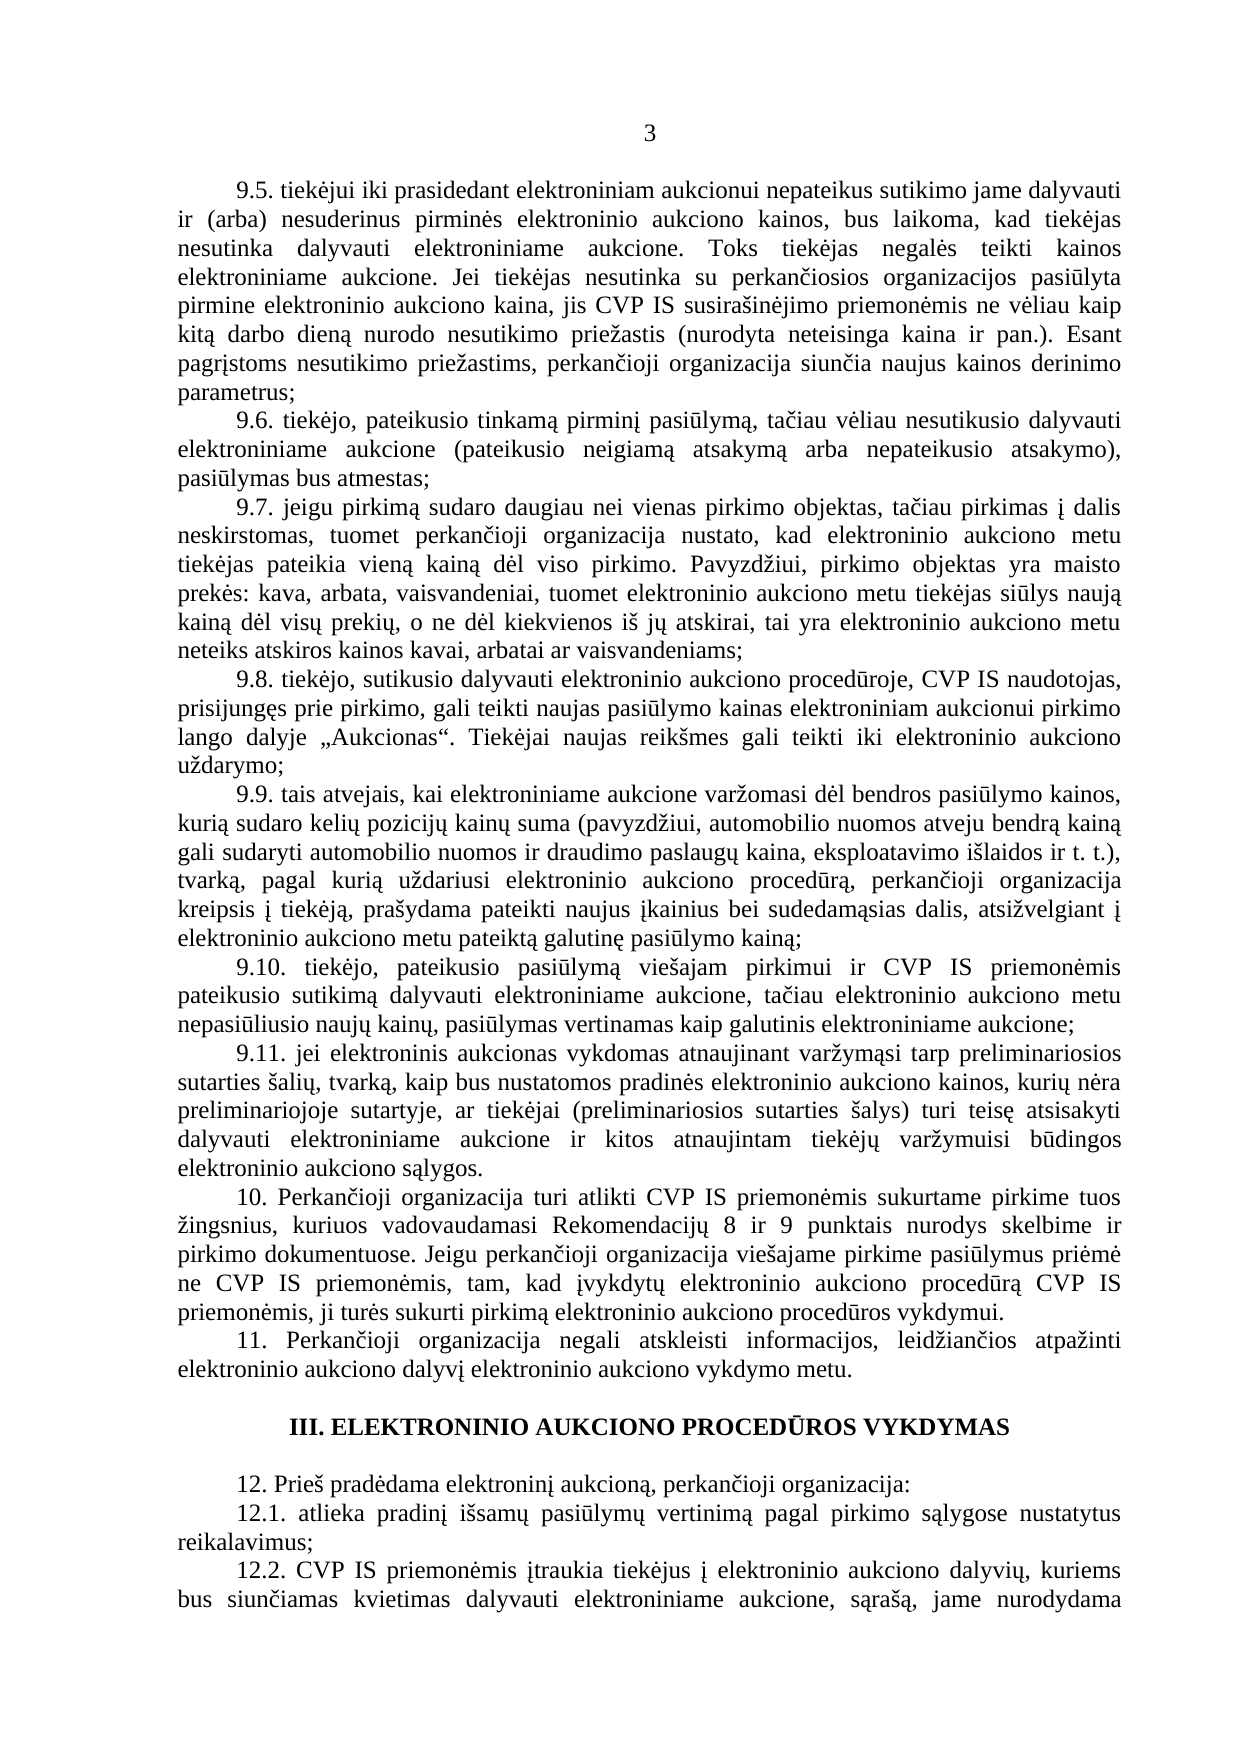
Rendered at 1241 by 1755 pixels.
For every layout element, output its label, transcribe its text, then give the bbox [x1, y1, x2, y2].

text 9.9. tais atvejais, kai elektroniniame aukcione varžomasi dėl bendros pasiūlymo kainos, kurią sudaro kelių pozicijų kainų suma (pavyzdžiui, automobilio nuomos atveju bendrą kainą gali sudaryti automobilio nuomos ir draudimo paslaugų kaina, eksploatavimo išlaidos ir t. t.), tvarką, pagal kurią uždariusi elektroninio aukciono procedūrą, perkančioji organizacija kreipsis į tiekėją, prašydama pateikti naujus įkainius bei sudedamąsias dalis, atsižvelgiant į elektroninio aukciono metu pateiktą galutinę pasiūlymo kainą; [177, 779, 1122, 952]
text 9.6. tiekėjo, pateikusio tinkamą pirminį pasiūlymą, tačiau vėliau nesutikusio dalyvauti elektroniniame aukcione (pateikusio neigiamą atsakymą arba nepateikusio atsakymo), pasiūlymas bus atmestas; [177, 406, 1122, 492]
text 9.7. jeigu pirkimą sudaro daugiau nei vienas pirkimo objektas, tačiau pirkimas į dalis neskirstomas, tuomet perkančioji organizacija nustato, kad elektroninio aukciono metu tiekėjas pateikia vieną kainą dėl viso pirkimo. Pavyzdžiui, pirkimo objektas yra maisto prekės: kava, arbata, vaisvandeniai, tuomet elektroninio aukciono metu tiekėjas siūlys naują kainą dėl visų prekių, o ne dėl kiekvienos iš jų atskirai, tai yra elektroninio aukciono metu neteiks atskiros kainos kavai, arbatai ar vaisvandeniams; [177, 492, 1122, 664]
text 9.11. jei elektroninis aukcionas vykdomas atnaujinant varžymąsi tarp preliminariosios sutarties šalių, tvarką, kaip bus nustatomos pradinės elektroninio aukciono kainos, kurių nėra preliminariojoje sutartyje, ar tiekėjai (preliminariosios sutarties šalys) turi teisę atsisakyti dalyvauti elektroniniame aukcione ir kitos atnaujintam tiekėjų varžymuisi būdingos elektroninio aukciono sąlygos. [177, 1038, 1122, 1182]
text 12.1. atlieka pradinį išsamų pasiūlymų vertinimą pagal pirkimo sąlygose nustatytus reikalavimus; [177, 1498, 1122, 1556]
text 9.5. tiekėjui iki prasidedant elektroniniam aukcionui nepateikus sutikimo jame dalyvauti ir (arba) nesuderinus pirminės elektroninio aukciono kainos, bus laikoma, kad tiekėjas nesutinka dalyvauti elektroniniame aukcione. Toks tiekėjas negalės teikti kainos elektroniniame aukcione. Jei tiekėjas nesutinka su perkančiosios organizacijos pasiūlyta pirmine elektroninio aukciono kaina, jis CVP IS susirašinėjimo priemonėmis ne vėliau kaip kitą darbo dieną nurodo nesutikimo priežastis (nurodyta neteisinga kaina ir pan.). Esant pagrįstoms nesutikimo priežastims, perkančioji organizacija siunčia naujus kainos derinimo parametrus; [177, 176, 1122, 406]
text 9.8. tiekėjo, sutikusio dalyvauti elektroninio aukciono procedūroje, CVP IS naudotojas, prisijungęs prie pirkimo, gali teikti naujas pasiūlymo kainas elektroniniam aukcionui pirkimo lango dalyje „Aukcionas“. Tiekėjai naujas reikšmes gali teikti iki elektroninio aukciono uždarymo; [177, 664, 1122, 779]
text 9.10. tiekėjo, pateikusio pasiūlymą viešajam pirkimui ir CVP IS priemonėmis pateikusio sutikimą dalyvauti elektroniniame aukcione, tačiau elektroninio aukciono metu nepasiūliusio naujų kainų, pasiūlymas vertinamas kaip galutinis elektroniniame aukcione; [177, 952, 1122, 1038]
text 10. Perkančioji organizacija turi atlikti CVP IS priemonėmis sukurtame pirkime tuos žingsnius, kuriuos vadovaudamasi Rekomendacijų 8 ir 9 punktais nurodys skelbime ir pirkimo dokumentuose. Jeigu perkančioji organizacija viešajame pirkime pasiūlymus priėmė ne CVP IS priemonėmis, tam, kad įvykdytų elektroninio aukciono procedūrą CVP IS priemonėmis, ji turės sukurti pirkimą elektroninio aukciono procedūros vykdymui. [177, 1182, 1122, 1326]
text 12. Prieš pradėdama elektroninį aukcioną, perkančioji organizacija: [177, 1469, 1122, 1498]
text III. ELEKTRONINIO AUKCIONO PROCEDŪROS VYKDYMAS [177, 1412, 1122, 1441]
text 11. Perkančioji organizacija negali atskleisti informacijos, leidžiančios atpažinti elektroninio aukciono dalyvį elektroninio aukciono vykdymo metu. [177, 1326, 1122, 1383]
text 12.2. CVP IS priemonėmis įtraukia tiekėjus į elektroninio aukciono dalyvių, kuriems bus siunčiamas kvietimas dalyvauti elektroniniame aukcione, sąrašą, jame nurodydama [177, 1556, 1122, 1613]
